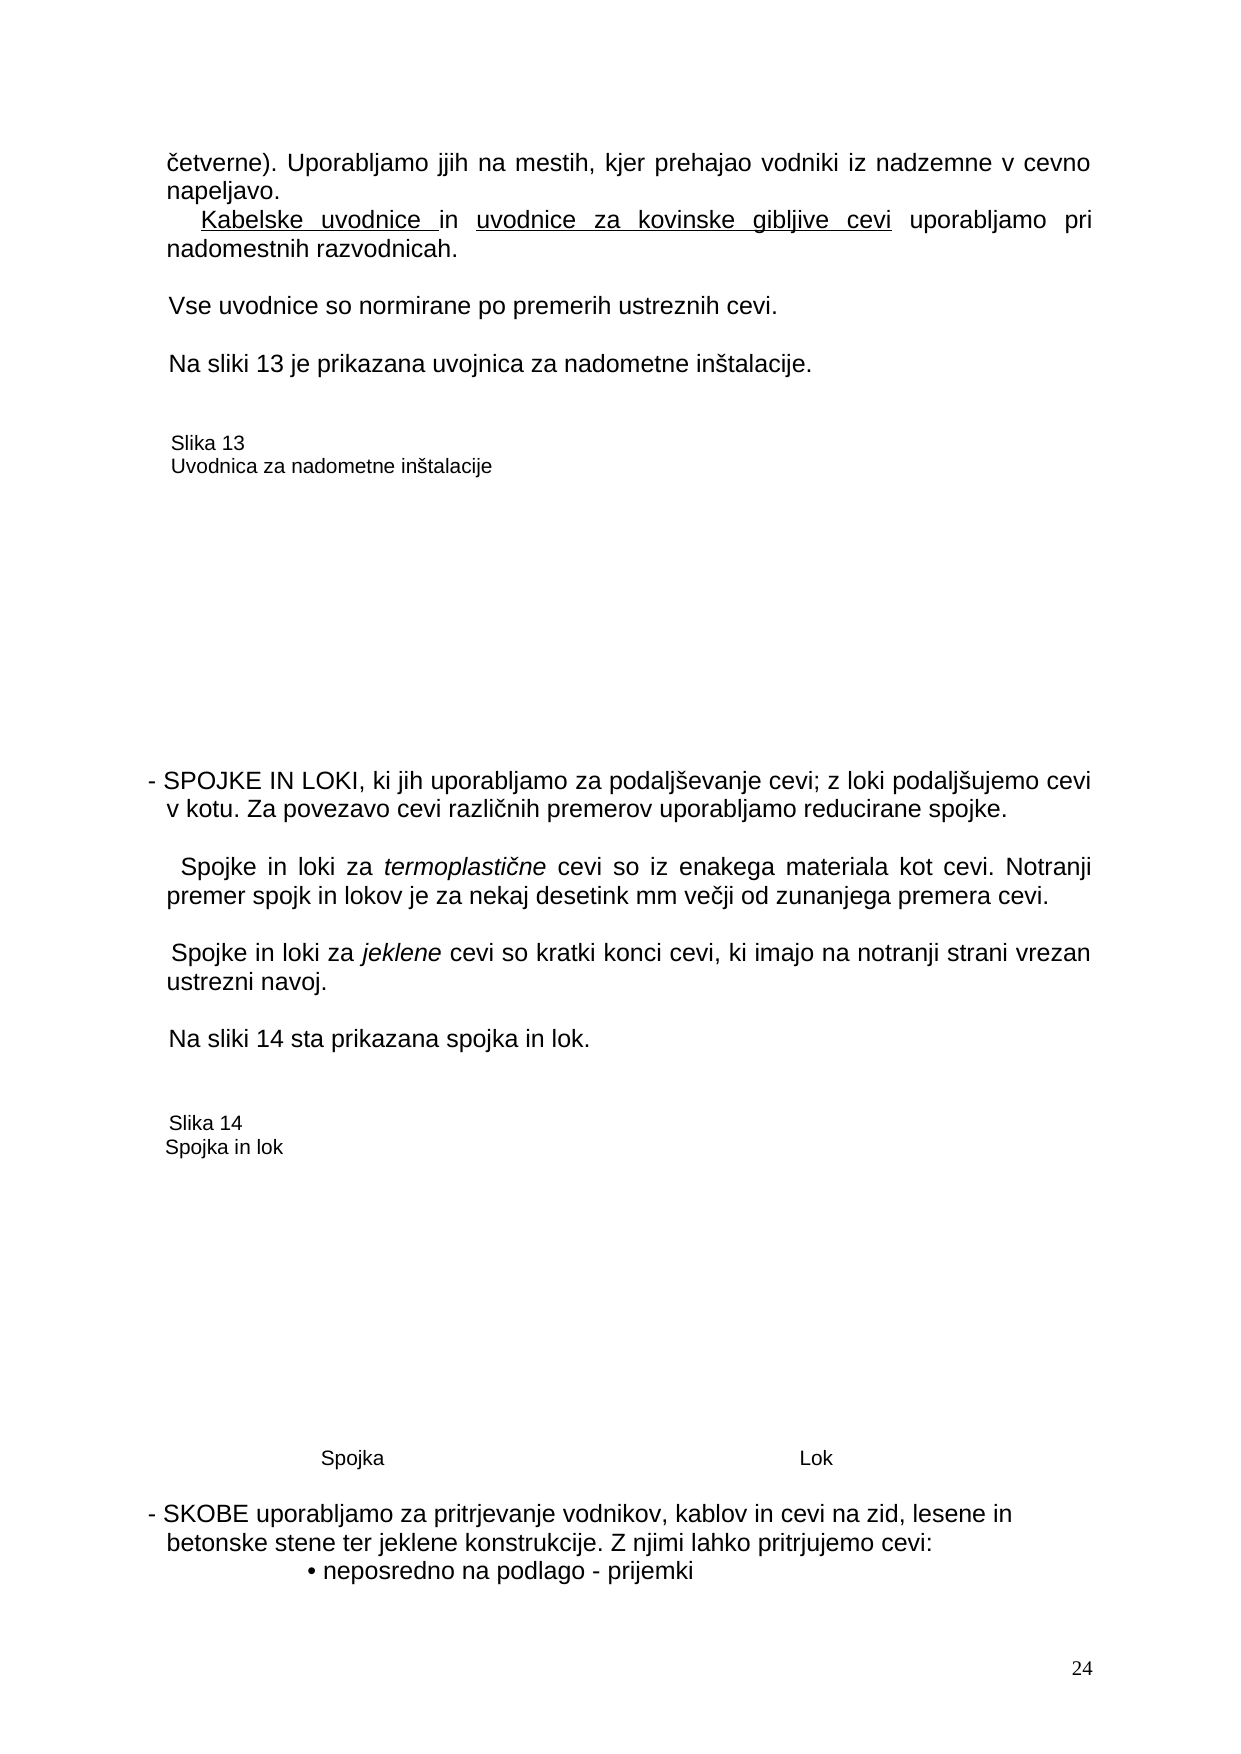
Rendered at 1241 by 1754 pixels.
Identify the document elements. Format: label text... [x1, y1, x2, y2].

text Spojke in loki za termoplastične cevi so iz enakega materiala kot cevi. Notranji premer spojk in lokov je za nekaj desetink mm večji od zunanjega premera cevi. [148, 852, 1093, 909]
text Kabelske uvodnice in uvodnice za kovinske gibljive cevi uporabljamo pri nadomestnih razvodnicah. [148, 205, 1093, 263]
text Uvodnica za nadometne inštalacije [148, 454, 1093, 478]
text Slika 13 [148, 430, 1093, 454]
text Spojka in lok [148, 1135, 1093, 1159]
text Slika 14 [148, 1111, 1093, 1135]
text Na sliki 14 sta prikazana spojka in lok. [148, 1024, 1093, 1053]
text Na sliki 13 je prikazana uvojnica za nadometne inštalacije. [148, 349, 1093, 378]
text • neposredno na podlago - prijemki [148, 1556, 1093, 1585]
text Spojka Lok [148, 1446, 1093, 1470]
text - SPOJKE IN LOKI, ki jih uporabljamo za podaljševanje cevi; z loki podaljšujemo cevi v kotu. Za povezavo cevi različnih premerov uporabljamo reducirane spojke. [148, 766, 1093, 823]
text Spojke in loki za jeklene cevi so kratki konci cevi, ki imajo na notranji strani vrezan ustrezni navoj. [148, 938, 1093, 996]
text - SKOBE uporabljamo za pritrjevanje vodnikov, kablov in cevi na zid, lesene in betonske stene ter jeklene konstrukcije. Z njimi lahko pritrjujemo cevi: [148, 1499, 1093, 1556]
text četverne). Uporabljamo jjih na mestih, kjer prehajao vodniki iz nadzemne v cevno napeljavo. [148, 148, 1093, 205]
text Vse uvodnice so normirane po premerih ustreznih cevi. [148, 291, 1093, 320]
